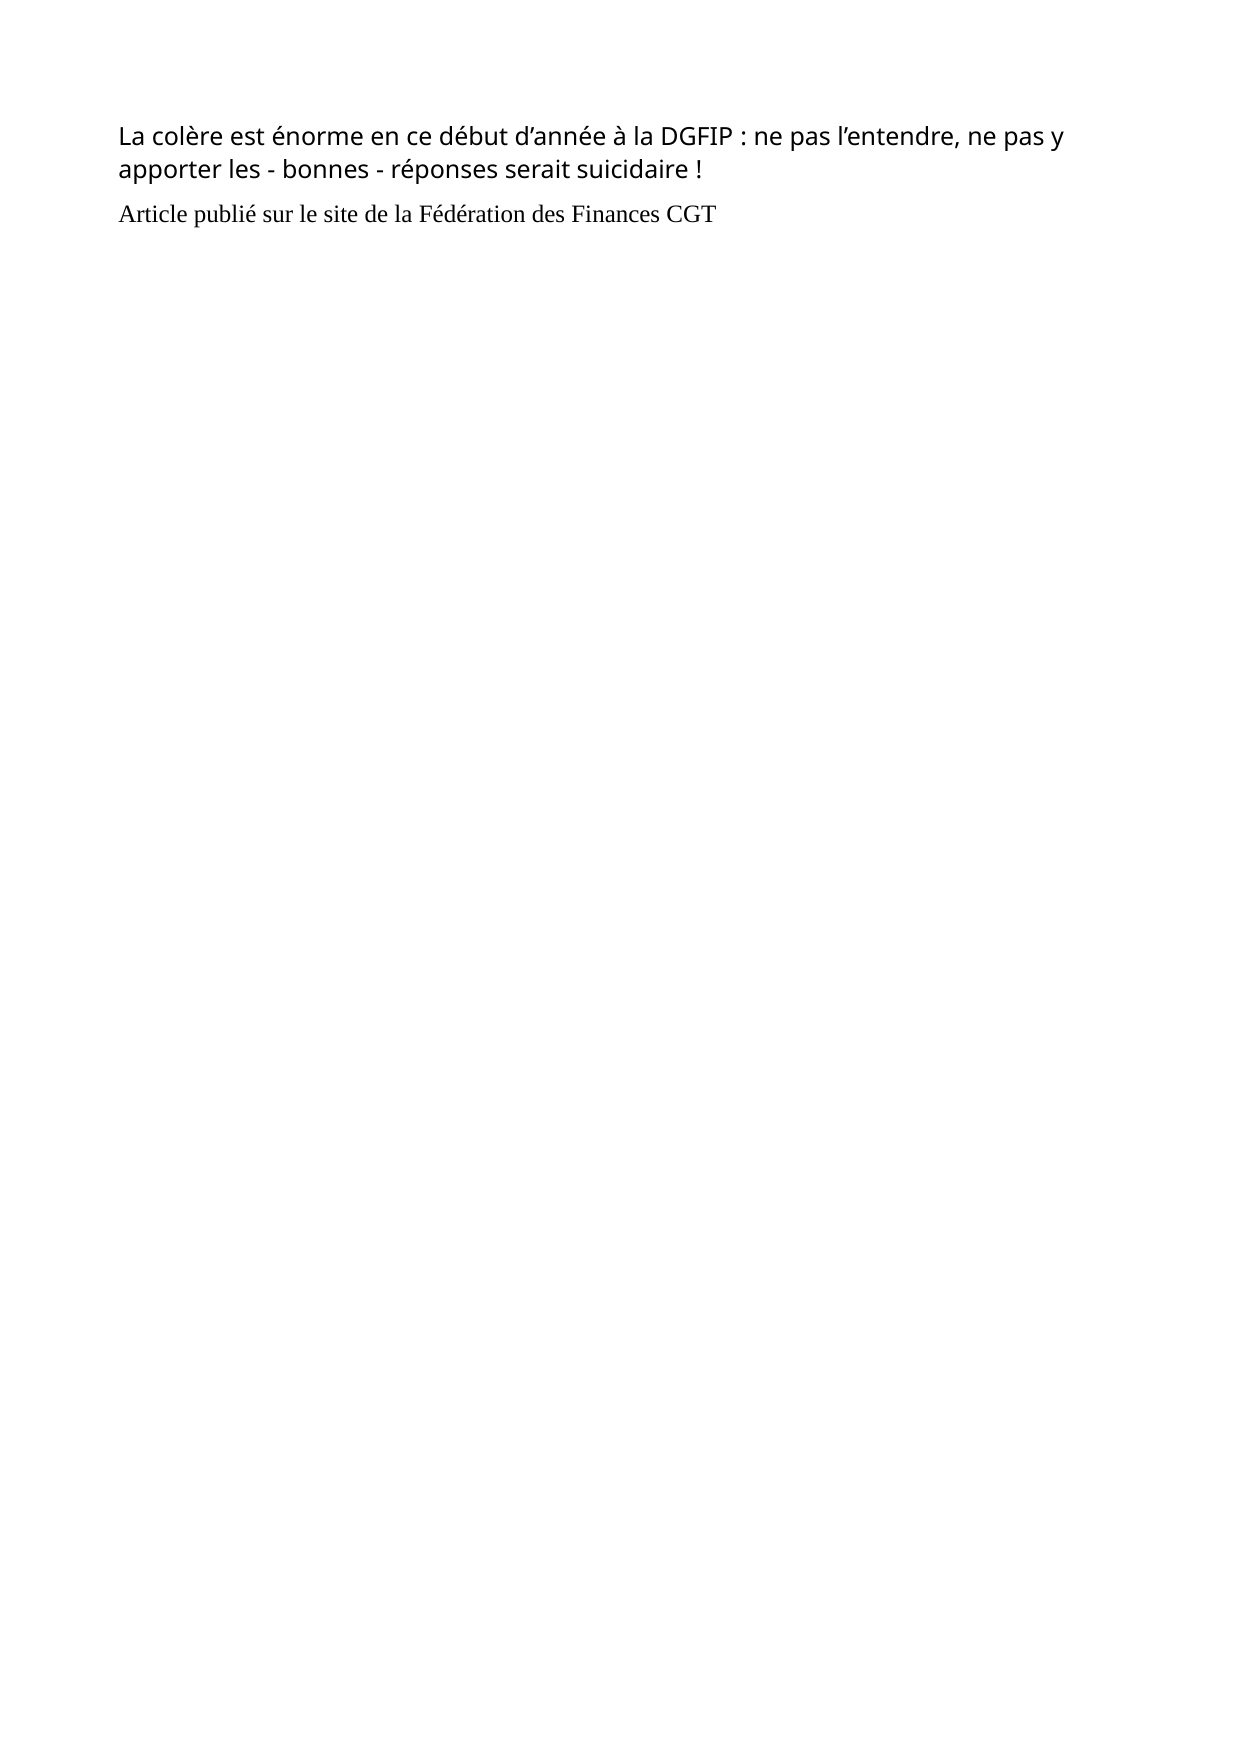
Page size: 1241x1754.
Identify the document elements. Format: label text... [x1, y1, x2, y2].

text La colère est énorme en ce début d’année à la DGFIP : ne pas l’entendre, ne pas y apporter les - bonnes - réponses serait suicidaire ! [118, 118, 1122, 186]
text Article publié sur le site de la Fédération des Finances CGT [118, 199, 1122, 227]
